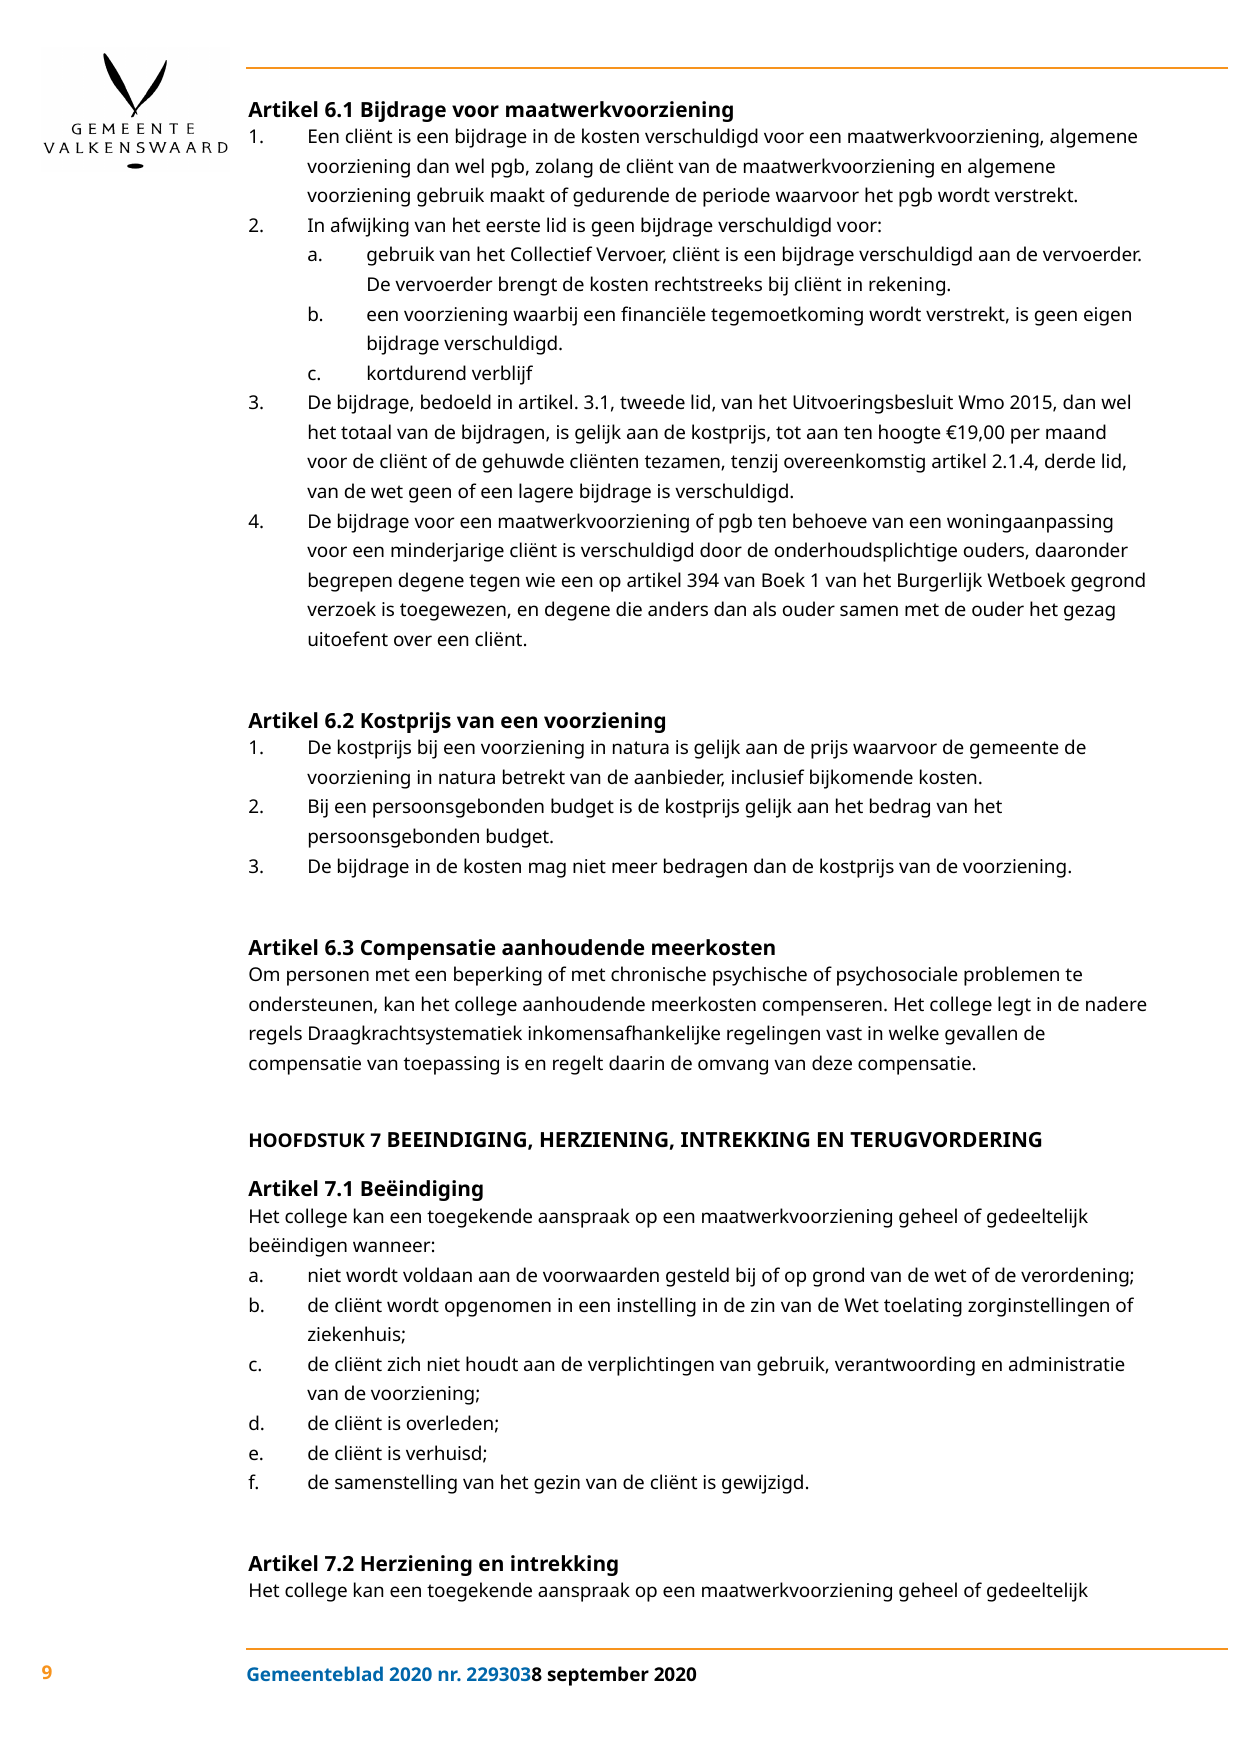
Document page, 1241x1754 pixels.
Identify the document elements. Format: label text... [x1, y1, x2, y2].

list de cliënt is overleden; [248, 1410, 1152, 1436]
list De bijdrage in de kosten mag niet meer bedragen dan de kostprijs van de voorziening. [248, 853, 1152, 879]
list Een cliënt is een bijdrage in de kosten verschuldigd voor een maatwerkvoorziening, algemene voorziening dan wel pgb, zolang de cliënt van de maatwerkvoorziening en algemene voorziening gebruik maakt of gedurende de periode waarvoor het pgb wordt verstrekt. [248, 123, 1152, 208]
list een voorziening waarbij een financiële tegemoetkoming wordt verstrekt, is geen eigen bijdrage verschuldigd. [307, 301, 1152, 356]
text Het college kan een toegekende aanspraak op een maatwerkvoorziening geheel of gedeeltelijk beëindigen wanneer: [248, 1203, 1152, 1258]
list gebruik van het Collectief Vervoer, cliënt is een bijdrage verschuldigd aan de vervoerder. De vervoerder brengt de kosten rechtstreeks bij cliënt in rekening. [307, 242, 1152, 297]
list niet wordt voldaan aan de voorwaarden gesteld bij of op grond van de wet of de verordening; [248, 1262, 1152, 1288]
list In afwijking van het eerste lid is geen bijdrage verschuldigd voor: [248, 212, 1152, 238]
list kortdurend verblijf [307, 360, 1152, 386]
list De kostprijs bij een voorziening in natura is gelijk aan de prijs waarvoor de gemeente de voorziening in natura betrekt van de aanbieder, inclusief bijkomende kosten. [248, 734, 1152, 790]
list de cliënt zich niet houdt aan de verplichtingen van gebruik, verantwoording en administratie van de voorziening; [248, 1351, 1152, 1406]
list de cliënt wordt opgenomen in een instelling in de zin van de Wet toelating zorginstellingen of ziekenhuis; [248, 1292, 1152, 1347]
text Artikel 7.2 Herziening en intrekking [248, 1549, 1152, 1578]
text HOOFDSTUK 7 BEEINDIGING, HERZIENING, INTREKKING EN TERUGVORDERING [248, 1125, 1152, 1154]
list de samenstelling van het gezin van de cliënt is gewijzigd. [248, 1469, 1152, 1495]
list De bijdrage, bedoeld in artikel. 3.1, tweede lid, van het Uitvoeringsbesluit Wmo 2015, dan wel het totaal van de bijdragen, is gelijk aan de kostprijs, tot aan ten hoogte €19,00 per maand voor de cliënt of de gehuwde cliënten tezamen, tenzij overeenkomstig artikel 2.1.4, derde lid, van de wet geen of een lagere bijdrage is verschuldigd. [248, 389, 1152, 504]
text Het college kan een toegekende aanspraak op een maatwerkvoorziening geheel of gedeeltelijk [248, 1578, 1152, 1603]
list de cliënt is verhuisd; [248, 1440, 1152, 1465]
text Artikel 7.1 Beëindiging [248, 1174, 1152, 1203]
text Artikel 6.2 Kostprijs van een voorziening [248, 706, 1152, 734]
list De bijdrage voor een maatwerkvoorziening of pgb ten behoeve van een woningaanpassing voor een minderjarige cliënt is verschuldigd door de onderhoudsplichtige ouders, daaronder begrepen degene tegen wie een op artikel 394 van Boek 1 van het Burgerlijk Wetboek gegrond verzoek is toegewezen, en degene die anders dan als ouder samen met de ouder het gezag uitoefent over een cliënt. [248, 508, 1152, 652]
text Om personen met een beperking of met chronische psychische of psychosociale problemen te ondersteunen, kan het college aanhoudende meerkosten compenseren. Het college legt in de nadere regels Draagkrachtsystematiek inkomensafhankelijke regelingen vast in welke gevallen de compensatie van toepassing is en regelt daarin de omvang van deze compensatie. [248, 961, 1152, 1076]
text Artikel 6.1 Bijdrage voor maatwerkvoorziening [248, 95, 1152, 123]
list Bij een persoonsgebonden budget is de kostprijs gelijk aan het bedrag van het persoonsgebonden budget. [248, 794, 1152, 849]
picture [41, 47, 231, 172]
text Artikel 6.3 Compensatie aanhoudende meerkosten [248, 933, 1152, 961]
